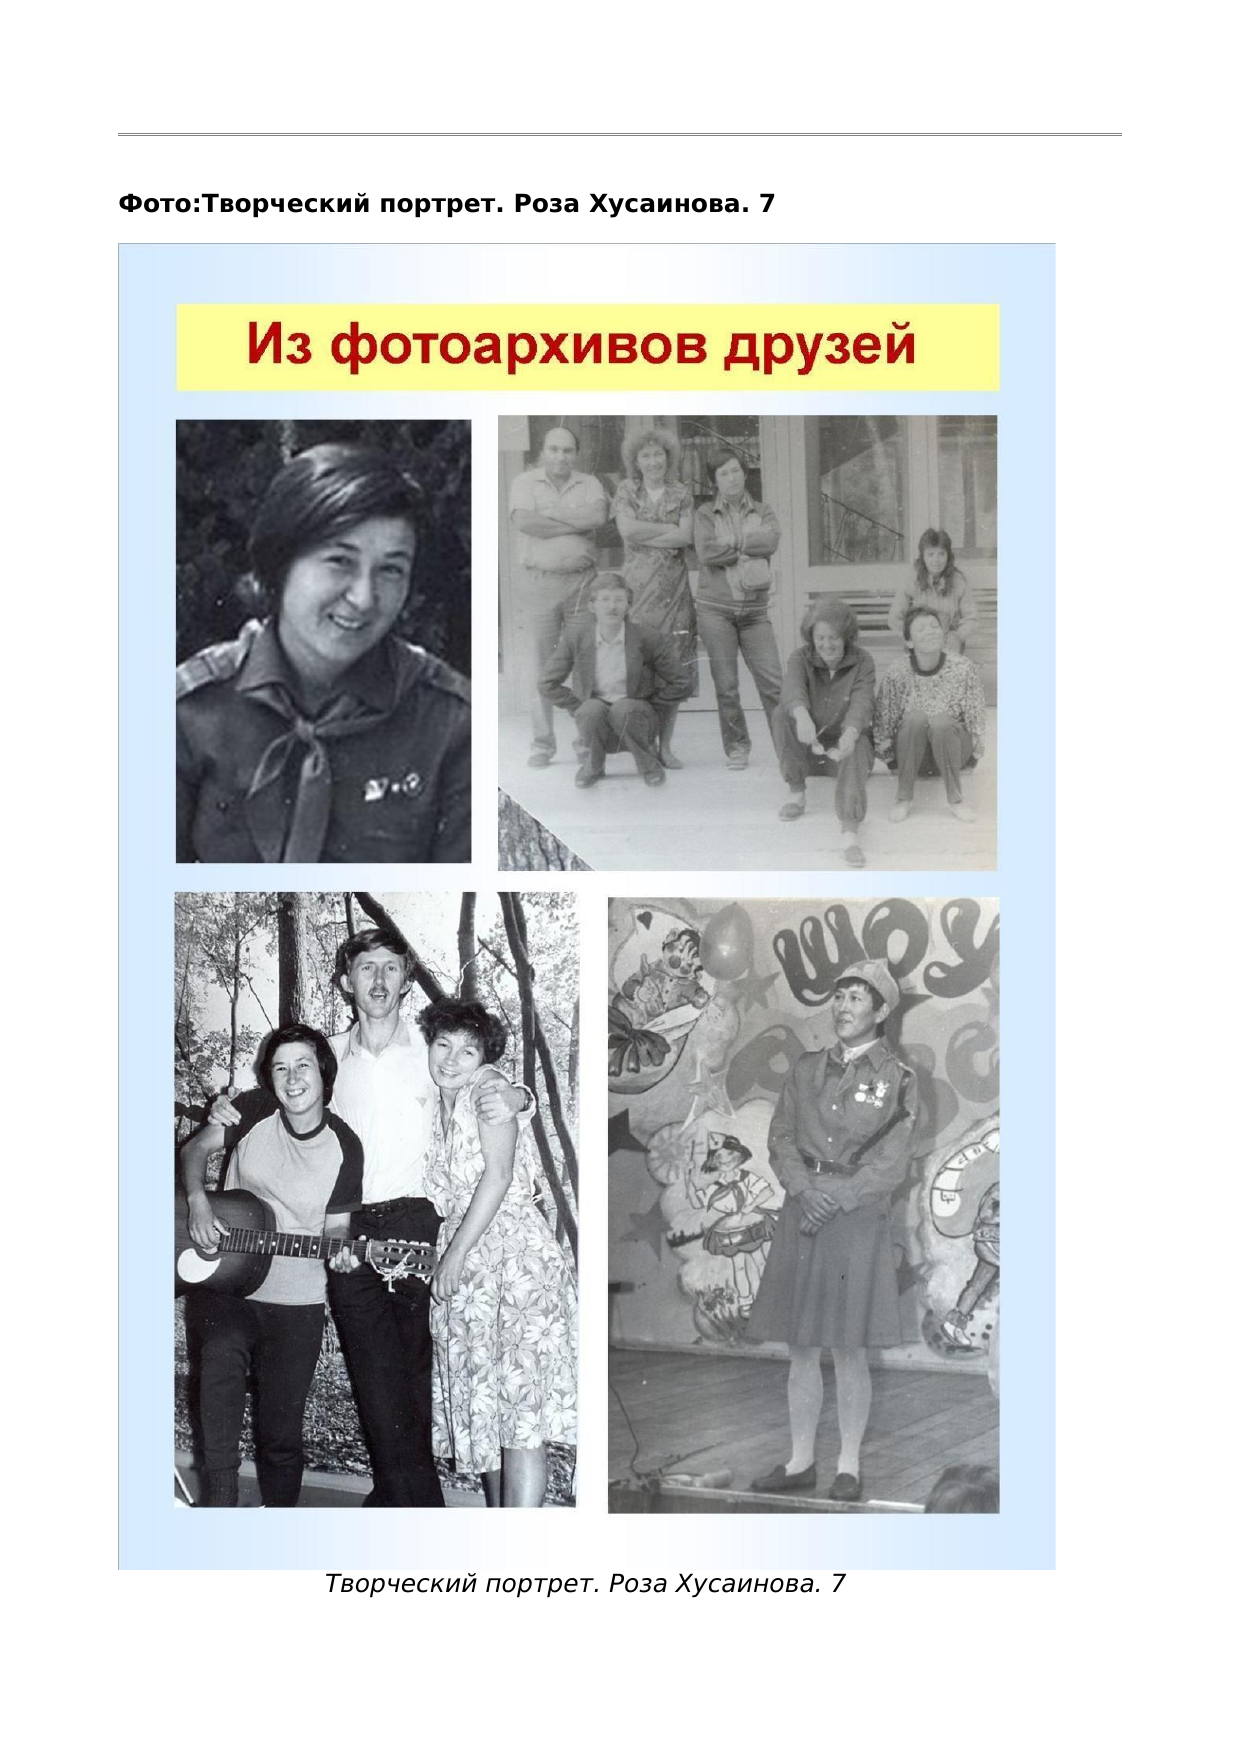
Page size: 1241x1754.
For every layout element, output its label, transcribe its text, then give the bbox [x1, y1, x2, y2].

text Творческий портрет. Роза Хусаинова. 7 [118, 1570, 1056, 1598]
picture [118, 243, 1056, 1570]
subtitle Фото:Творческий портрет. Роза Хусаинова. 7 [118, 189, 1122, 219]
